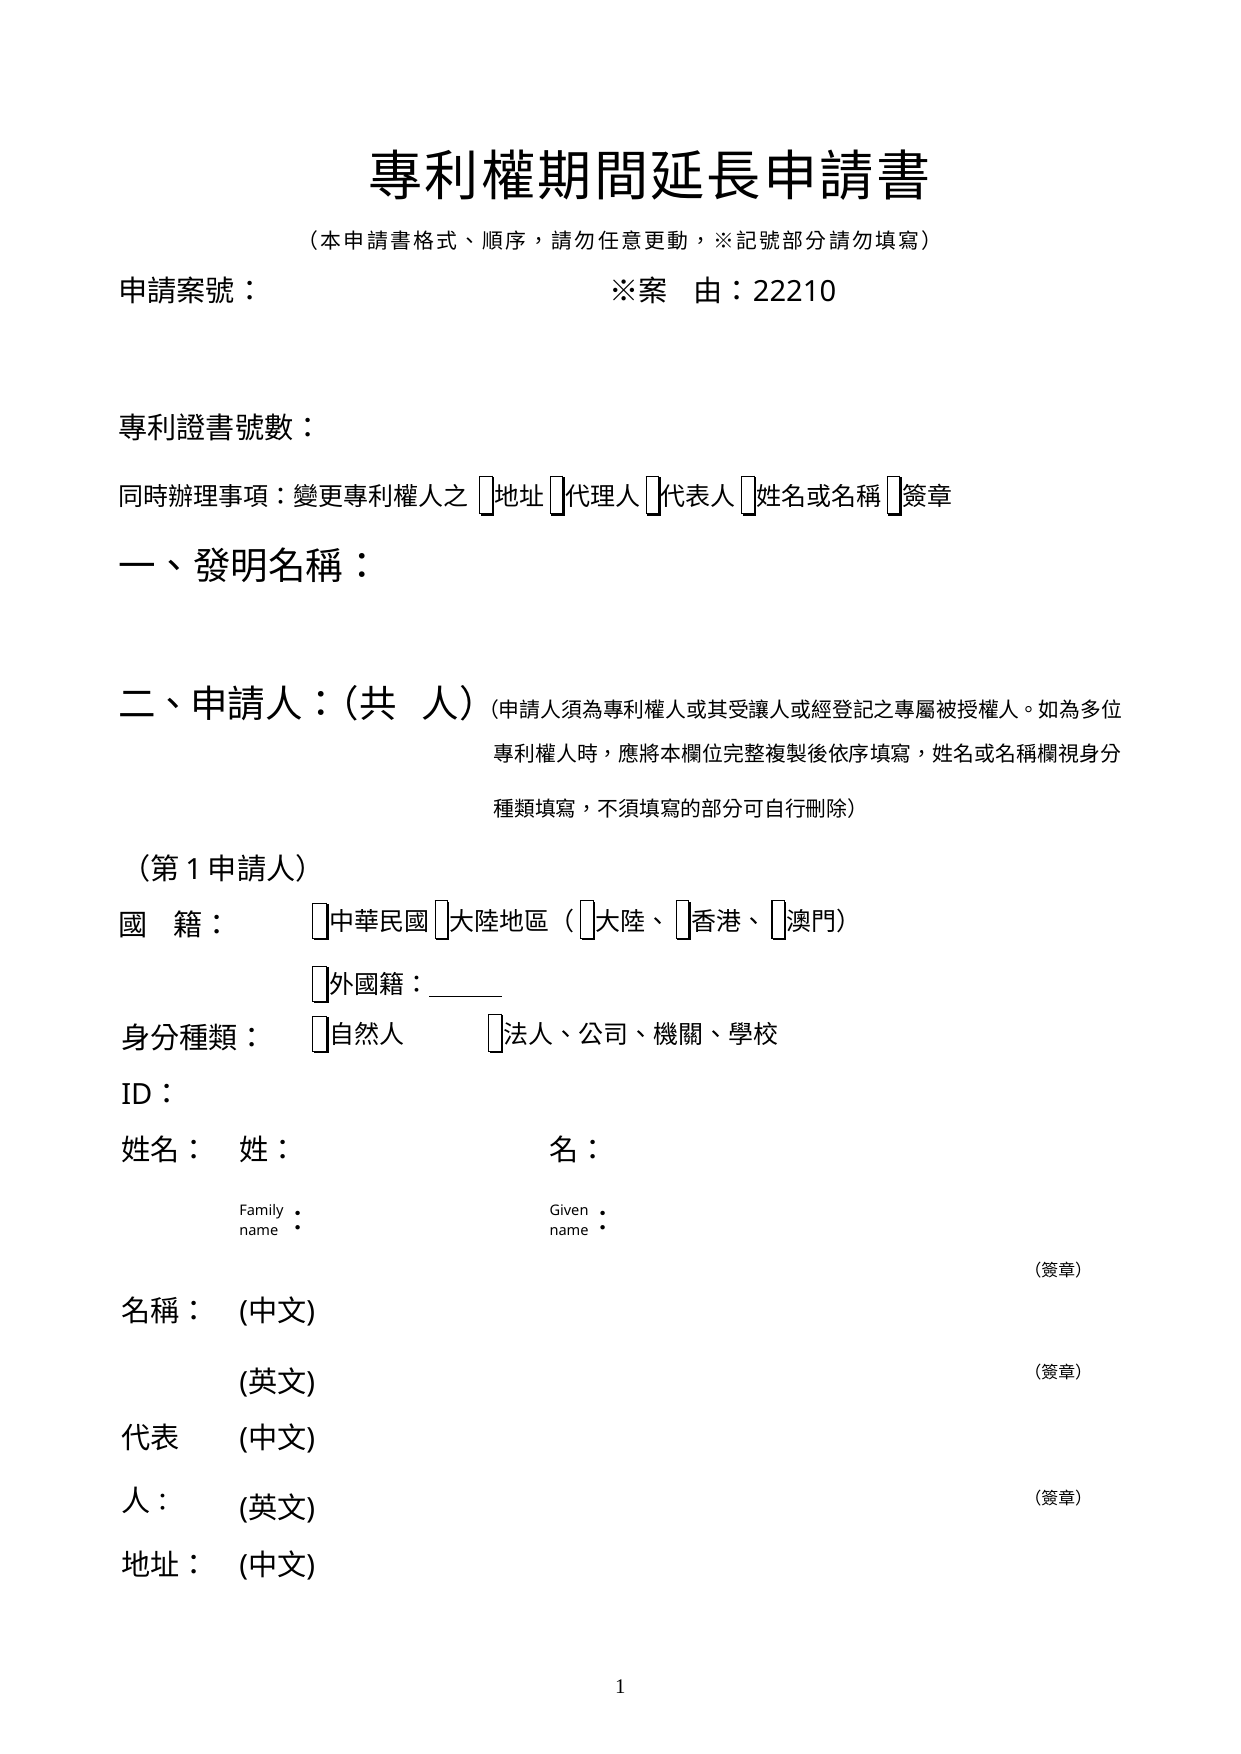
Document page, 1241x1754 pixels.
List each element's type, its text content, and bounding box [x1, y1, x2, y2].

table_cell 代表人： [118, 1408, 236, 1534]
table_header （第1申請人） [118, 839, 1094, 894]
text 二、申請人：（共 人）（申請人須為專利權人或其受讓人或經登記之專屬被授權人。如為多位專利權人時，應將本欄位完整複製後依序填寫，姓名或名稱欄視身分種類填寫，不須填寫的部分可自行刪除） [118, 667, 1122, 838]
table_cell (中文) (英文) [236, 1281, 943, 1408]
table_cell 中華民國 大陸地區（ 大陸、 香港、 澳門） 外國籍： [303, 895, 1094, 1008]
table_cell (中文) [236, 1534, 1094, 1590]
table_cell 地址： [118, 1534, 236, 1590]
table_cell 身分種類： [118, 1008, 303, 1064]
table_cell （簽章） [943, 1281, 1094, 1408]
text （本申請書格式、順序，請勿任意更動，※記號部分請勿填寫） [118, 224, 1122, 254]
table_cell (中文) (英文) [236, 1408, 943, 1534]
table_cell 姓： Family name： [236, 1120, 546, 1281]
table_cell （簽章） [943, 1408, 1094, 1534]
text 一、發明名稱： [118, 529, 1122, 598]
text 申請案號： ※案 由：22210 [118, 254, 1122, 323]
text 同時辦理事項：變更專利權人之 地址 代理人 代表人 姓名或名稱 簽章 [118, 460, 1122, 529]
table_cell ID： [118, 1064, 1094, 1120]
table_cell 名稱： [118, 1281, 236, 1408]
table_cell 國 籍： [118, 895, 303, 1008]
table_cell （簽章） [943, 1120, 1094, 1281]
text 專利證書號數： [118, 392, 1122, 460]
text 專利權期間延長申請書 [118, 121, 1122, 224]
table_cell 名： Given name： [546, 1120, 943, 1281]
table_cell 姓名： [118, 1120, 236, 1281]
table_cell 自然人 法人、公司、機關、學校 [303, 1008, 1094, 1064]
